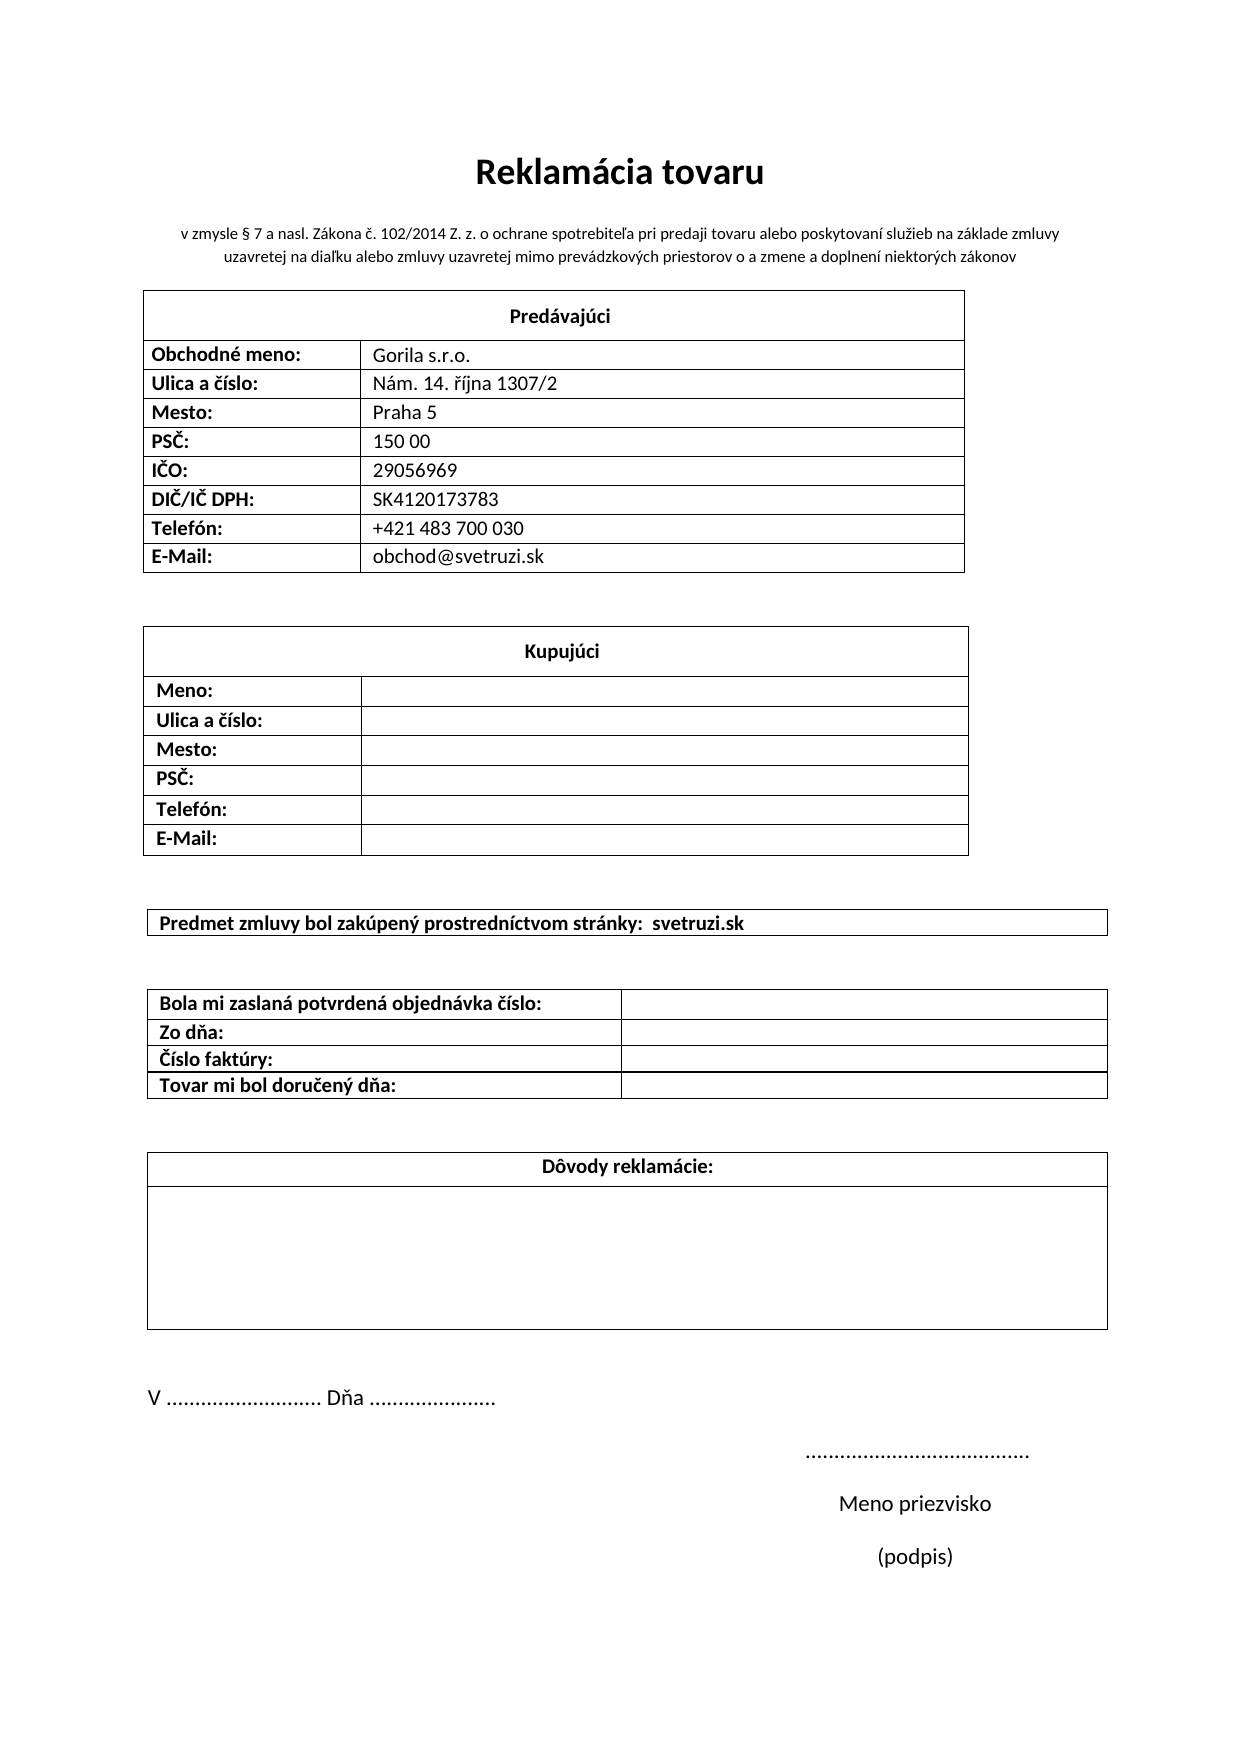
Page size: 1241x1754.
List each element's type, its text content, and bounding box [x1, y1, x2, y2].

table_cell Obchodné meno: [144, 341, 360, 369]
table_cell SK4120173783 [361, 486, 964, 514]
table_cell Ulica a číslo: [144, 370, 360, 398]
table_cell Telefón: [144, 515, 360, 543]
table_cell Číslo faktúry: [148, 1046, 621, 1071]
table_cell IČO: [144, 457, 360, 485]
table_cell [622, 1020, 1107, 1045]
text ....................................... [148, 1436, 1093, 1464]
table_cell Ulica a číslo: [144, 707, 361, 735]
table_cell [362, 766, 968, 795]
text v zmysle § 7 a nasl. Zákona č. 102/2014 Z. z. o ochrane spotrebiteľa pri predaji tovaru alebo poskytovaní služieb na základe zmluvy uzavretej na diaľku alebo zmluvy uzavretej mimo prevádzkových priestorov o a zmene a doplnení niektorých zákonov [148, 223, 1093, 267]
table_cell 150 00 [361, 428, 964, 456]
table_cell Telefón: [144, 796, 361, 824]
table_cell DIČ/IČ DPH: [144, 486, 360, 514]
table_cell [362, 677, 968, 706]
table_cell Nám. 14. října 1307/2 [361, 370, 964, 398]
table_cell [362, 736, 968, 764]
table_cell [622, 1046, 1107, 1071]
table_cell [362, 707, 968, 735]
text Meno priezvisko [148, 1489, 1093, 1517]
table_cell [362, 825, 968, 855]
table_cell E-Mail: [144, 544, 360, 572]
table_header Bola mi zaslaná potvrdená objednávka číslo: [148, 990, 621, 1018]
table_cell Zo dňa: [148, 1020, 621, 1045]
table_header Predávajúci [144, 291, 964, 340]
table_cell Praha 5 [361, 399, 964, 427]
table_cell Tovar mi bol doručený dňa: [148, 1073, 621, 1098]
table_cell PSČ: [144, 428, 360, 456]
table_cell Gorila s.r.o. [361, 341, 964, 369]
table_header Kupujúci [144, 627, 968, 676]
text (podpis) [148, 1542, 1093, 1570]
table_header [622, 990, 1107, 1018]
table_header Dôvody reklamácie: [148, 1153, 1107, 1186]
table_cell PSČ: [144, 766, 361, 795]
table_cell [622, 1073, 1107, 1098]
text V ........................... Dňa ...................... [148, 1383, 1093, 1411]
table_cell Mesto: [144, 399, 360, 427]
table_cell 29056969 [361, 457, 964, 485]
table_cell [148, 1187, 1107, 1329]
table_cell [362, 796, 968, 824]
table_cell +421 483 700 030 [361, 515, 964, 543]
table_cell obchod@svetruzi.sk [361, 544, 964, 572]
table_cell Mesto: [144, 736, 361, 764]
table_cell E-Mail: [144, 825, 361, 855]
table_cell Meno: [144, 677, 361, 706]
table_header Predmet zmluvy bol zakúpený prostredníctvom stránky: svetruzi.sk [148, 910, 1107, 935]
